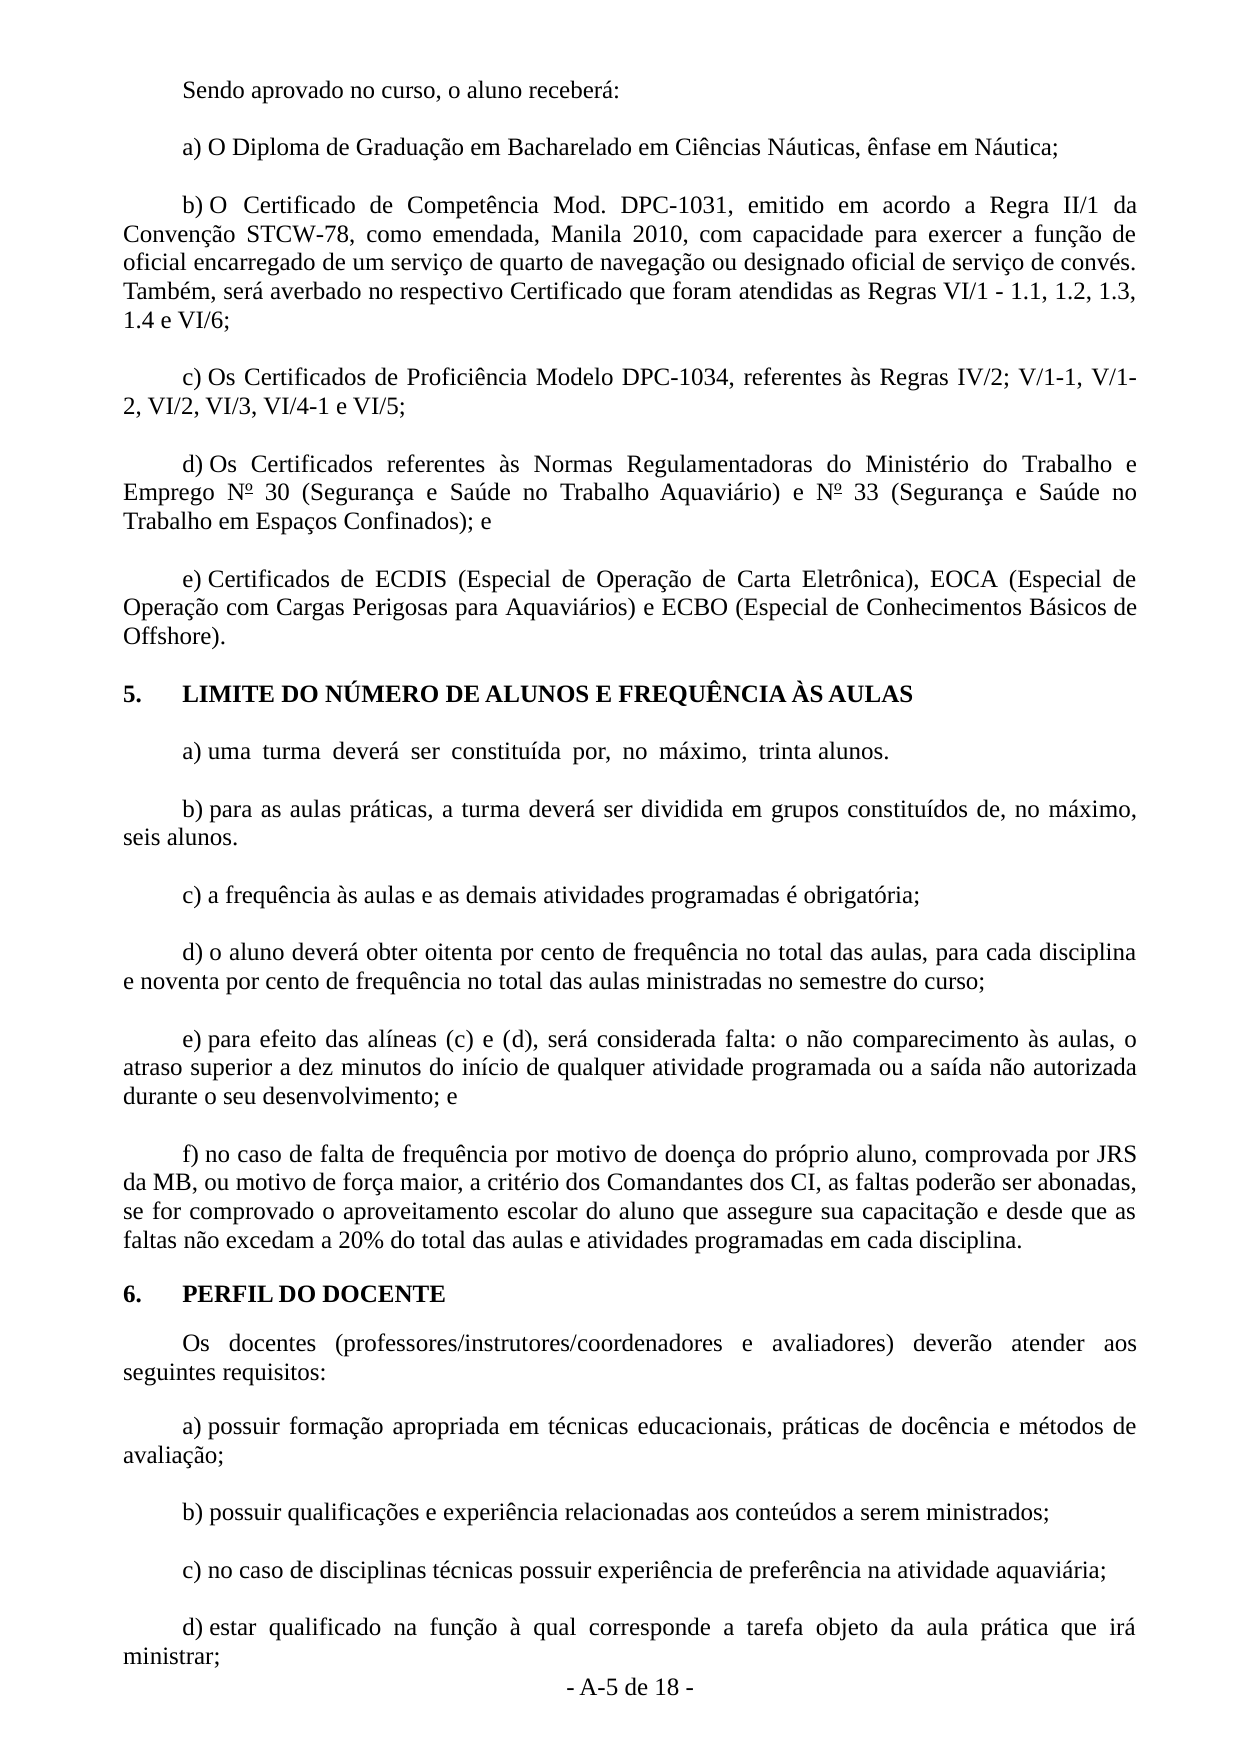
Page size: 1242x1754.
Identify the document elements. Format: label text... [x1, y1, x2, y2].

text d) o aluno deverá obter oitenta por cento de frequência no total das aulas, para cada disciplina e noventa por cento de frequência no total das aulas ministradas no semestre do curso; [123, 937, 1137, 995]
text a) uma turma deverá ser constituída por, no máximo, trinta alunos. [123, 736, 1137, 765]
text d) estar qualificado na função à qual corresponde a tarefa objeto da aula prática que irá ministrar; [123, 1612, 1137, 1670]
text c) no caso de disciplinas técnicas possuir experiência de preferência na atividade aquaviária; [123, 1555, 1137, 1583]
text e) para efeito das alíneas (c) e (d), será considerada falta: o não comparecimento às aulas, o atraso superior a dez minutos do início de qualquer atividade programada ou a saída não autorizada durante o seu desenvolvimento; e [123, 1024, 1137, 1110]
text Os docentes (professores/instrutores/coordenadores e avaliadores) deverão atender aos seguintes requisitos: [123, 1328, 1137, 1386]
text d) Os Certificados referentes às Normas Regulamentadoras do Ministério do Trabalho e Emprego Nº 30 (Segurança e Saúde no Trabalho Aquaviário) e Nº 33 (Segurança e Saúde no Trabalho em Espaços Confinados); e [123, 449, 1137, 535]
text e) Certificados de ECDIS (Especial de Operação de Carta Eletrônica), EOCA (Especial de Operação com Cargas Perigosas para Aquaviários) e ECBO (Especial de Conhecimentos Básicos de Offshore). [123, 564, 1137, 650]
text b) possuir qualificações e experiência relacionadas aos conteúdos a serem ministrados; [123, 1497, 1137, 1526]
text a) possuir formação apropriada em técnicas educacionais, práticas de docência e métodos de avaliação; [123, 1411, 1137, 1468]
text a) O Diploma de Graduação em Bacharelado em Ciências Náuticas, ênfase em Náutica; [123, 132, 1137, 161]
text 5. LIMITE DO NÚMERO DE ALUNOS E FREQUÊNCIA ÀS AULAS [123, 679, 1137, 707]
text f) no caso de falta de frequência por motivo de doença do próprio aluno, comprovada por JRS da MB, ou motivo de força maior, a critério dos Comandantes dos CI, as faltas poderão ser abonadas, se for comprovado o aproveitamento escolar do aluno que assegure sua capacitação e desde que as faltas não excedam a 20% do total das aulas e atividades programadas em cada disciplina. [123, 1139, 1137, 1254]
text 6. PERFIL DO DOCENTE [123, 1279, 1137, 1308]
text Sendo aprovado no curso, o aluno receberá: [182, 75, 1139, 104]
text c) a frequência às aulas e as demais atividades programadas é obrigatória; [123, 880, 1137, 909]
text b) O Certificado de Competência Mod. DPC-1031, emitido em acordo a Regra II/1 da Convenção STCW-78, como emendada, Manila 2010, com capacidade para exercer a função de oficial encarregado de um serviço de quarto de navegação ou designado oficial de serviço de convés. Também, será averbado no respectivo Certificado que foram atendidas as Regras VI/1 - 1.1, 1.2, 1.3, 1.4 e VI/6; [123, 190, 1137, 334]
text b) para as aulas práticas, a turma deverá ser dividida em grupos constituídos de, no máximo, seis alunos. [123, 794, 1137, 851]
text c) Os Certificados de Proficiência Modelo DPC-1034, referentes às Regras IV/2; V/1-1, V/1-2, VI/2, VI/3, VI/4-1 e VI/5; [123, 362, 1137, 420]
